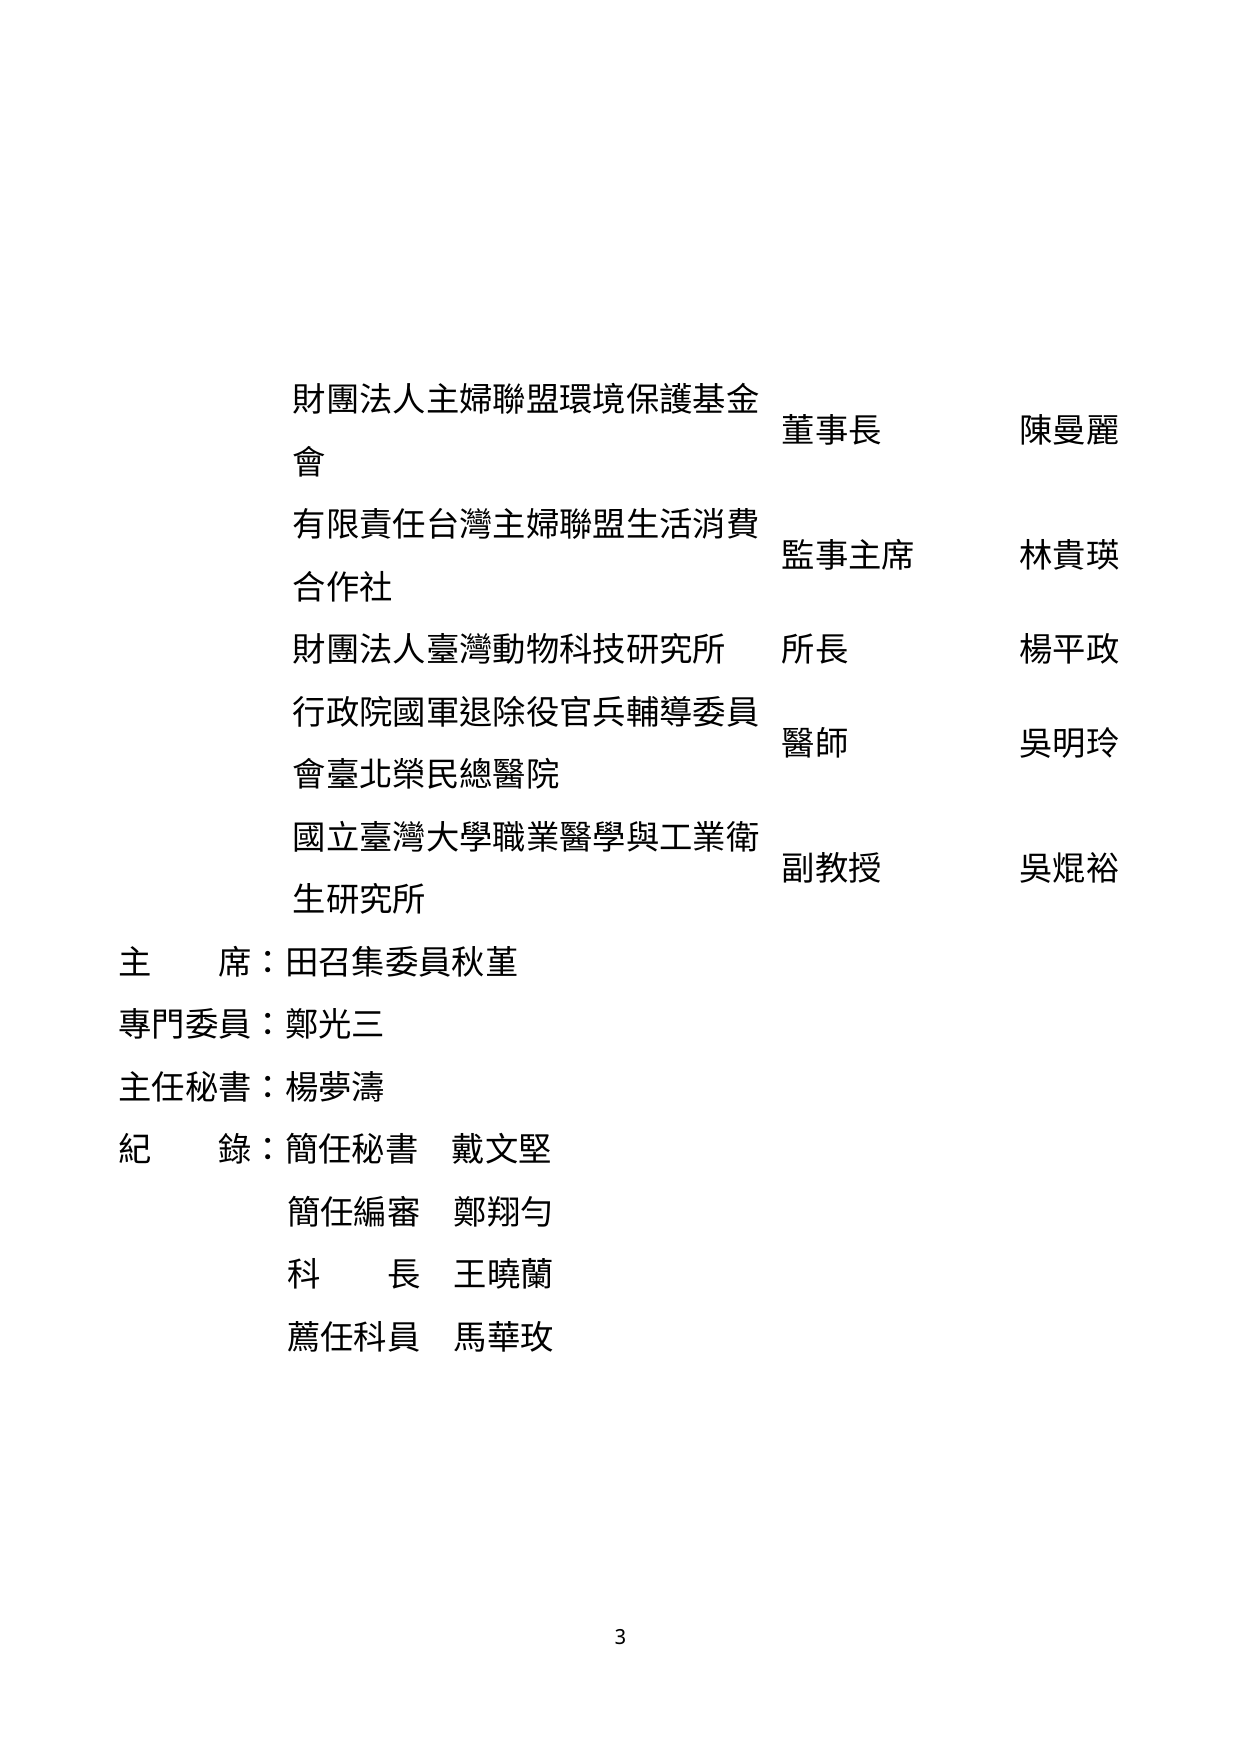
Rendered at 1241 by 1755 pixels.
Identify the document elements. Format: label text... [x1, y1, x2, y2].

table_cell 楊平政 [992, 606, 1122, 668]
table_cell [771, 481, 779, 606]
text 主任秘書：楊夢濤 [118, 1043, 1122, 1106]
table_cell [118, 481, 290, 606]
table_cell 財團法人主婦聯盟環境保護基金會 [290, 356, 771, 481]
text 薦任科員 馬華玫 [287, 1293, 1122, 1356]
table_cell [118, 668, 290, 793]
text 科 長 王曉蘭 [287, 1231, 1122, 1293]
table_cell 監事主席 [779, 481, 992, 606]
table_cell 吳明玲 [992, 668, 1122, 793]
table_cell 有限責任台灣主婦聯盟生活消費合作社 [290, 481, 771, 606]
table_cell 醫師 [779, 668, 992, 793]
table_cell 副教授 [779, 793, 992, 918]
table_cell [771, 606, 779, 668]
table_cell [118, 606, 290, 668]
table_cell 林貴瑛 [992, 481, 1122, 606]
table_cell [118, 356, 290, 481]
table_cell 陳曼麗 [992, 356, 1122, 481]
table_cell [771, 668, 779, 793]
text 主 席：田召集委員秋堇 [118, 918, 1122, 981]
table_cell [771, 793, 779, 918]
table_cell 國立臺灣大學職業醫學與工業衛生研究所 [290, 793, 771, 918]
table_cell 財團法人臺灣動物科技研究所 [290, 606, 771, 668]
text 專門委員：鄭光三 [118, 981, 1122, 1043]
text 紀 錄：簡任秘書 戴文堅 [118, 1106, 1122, 1168]
text 簡任編審 鄭翔勻 [287, 1168, 1122, 1231]
table_cell 吳焜裕 [992, 793, 1122, 918]
table_cell 董事長 [779, 356, 992, 481]
table_cell [118, 793, 290, 918]
table_cell 所長 [779, 606, 992, 668]
table_cell 行政院國軍退除役官兵輔導委員會臺北榮民總醫院 [290, 668, 771, 793]
table_cell [771, 356, 779, 481]
